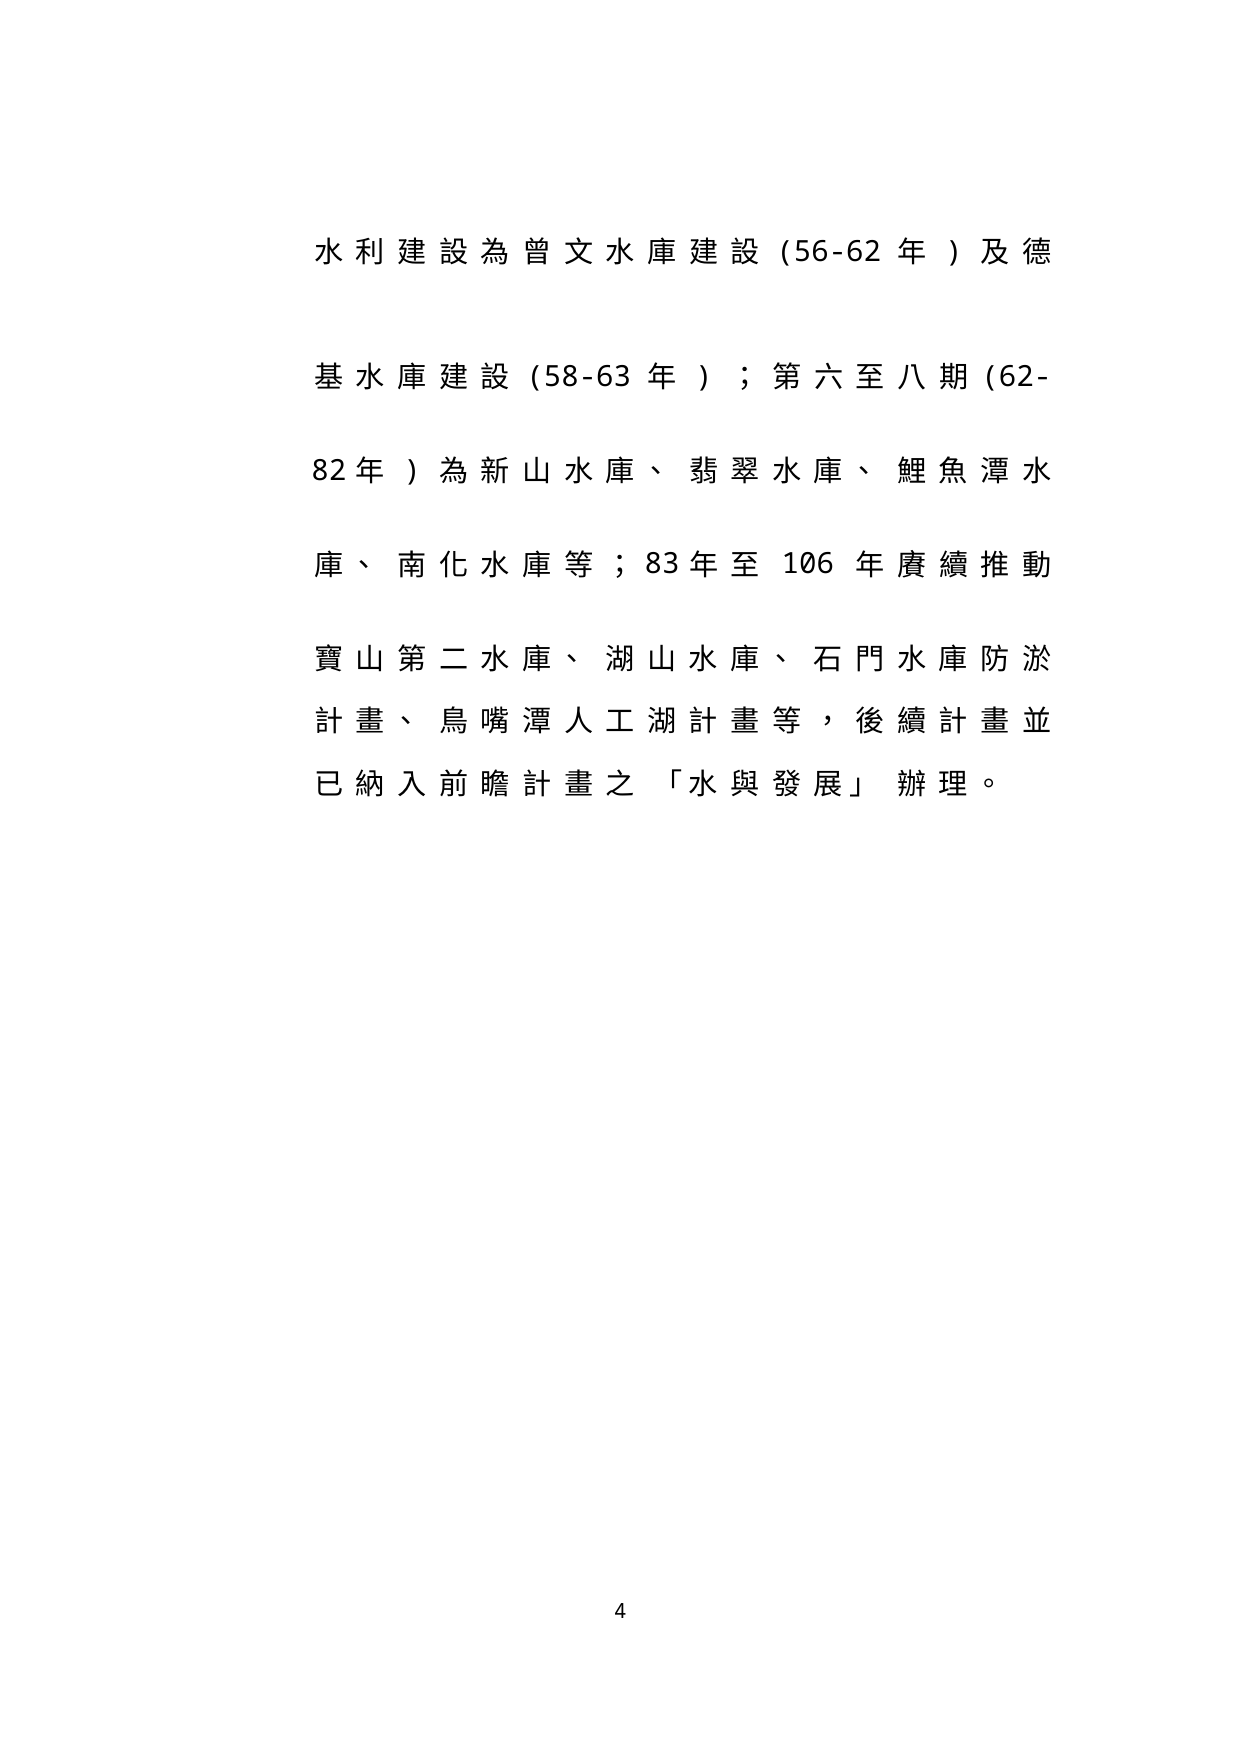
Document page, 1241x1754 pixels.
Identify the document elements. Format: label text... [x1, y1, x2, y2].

text 水利建設為曾文水庫建設(56-62年)及德基水庫建設(58-63年)；第六至八期(62-82年)為新山水庫、翡翠水庫、鯉魚潭水庫、南化水庫等；83年至106年賡續推動寶山第二水庫、湖山水庫、石門水庫防淤計畫、鳥嘴潭人工湖計畫等，後續計畫並已納入前瞻計畫之「水與發展」辦理。 [271, 177, 1058, 802]
